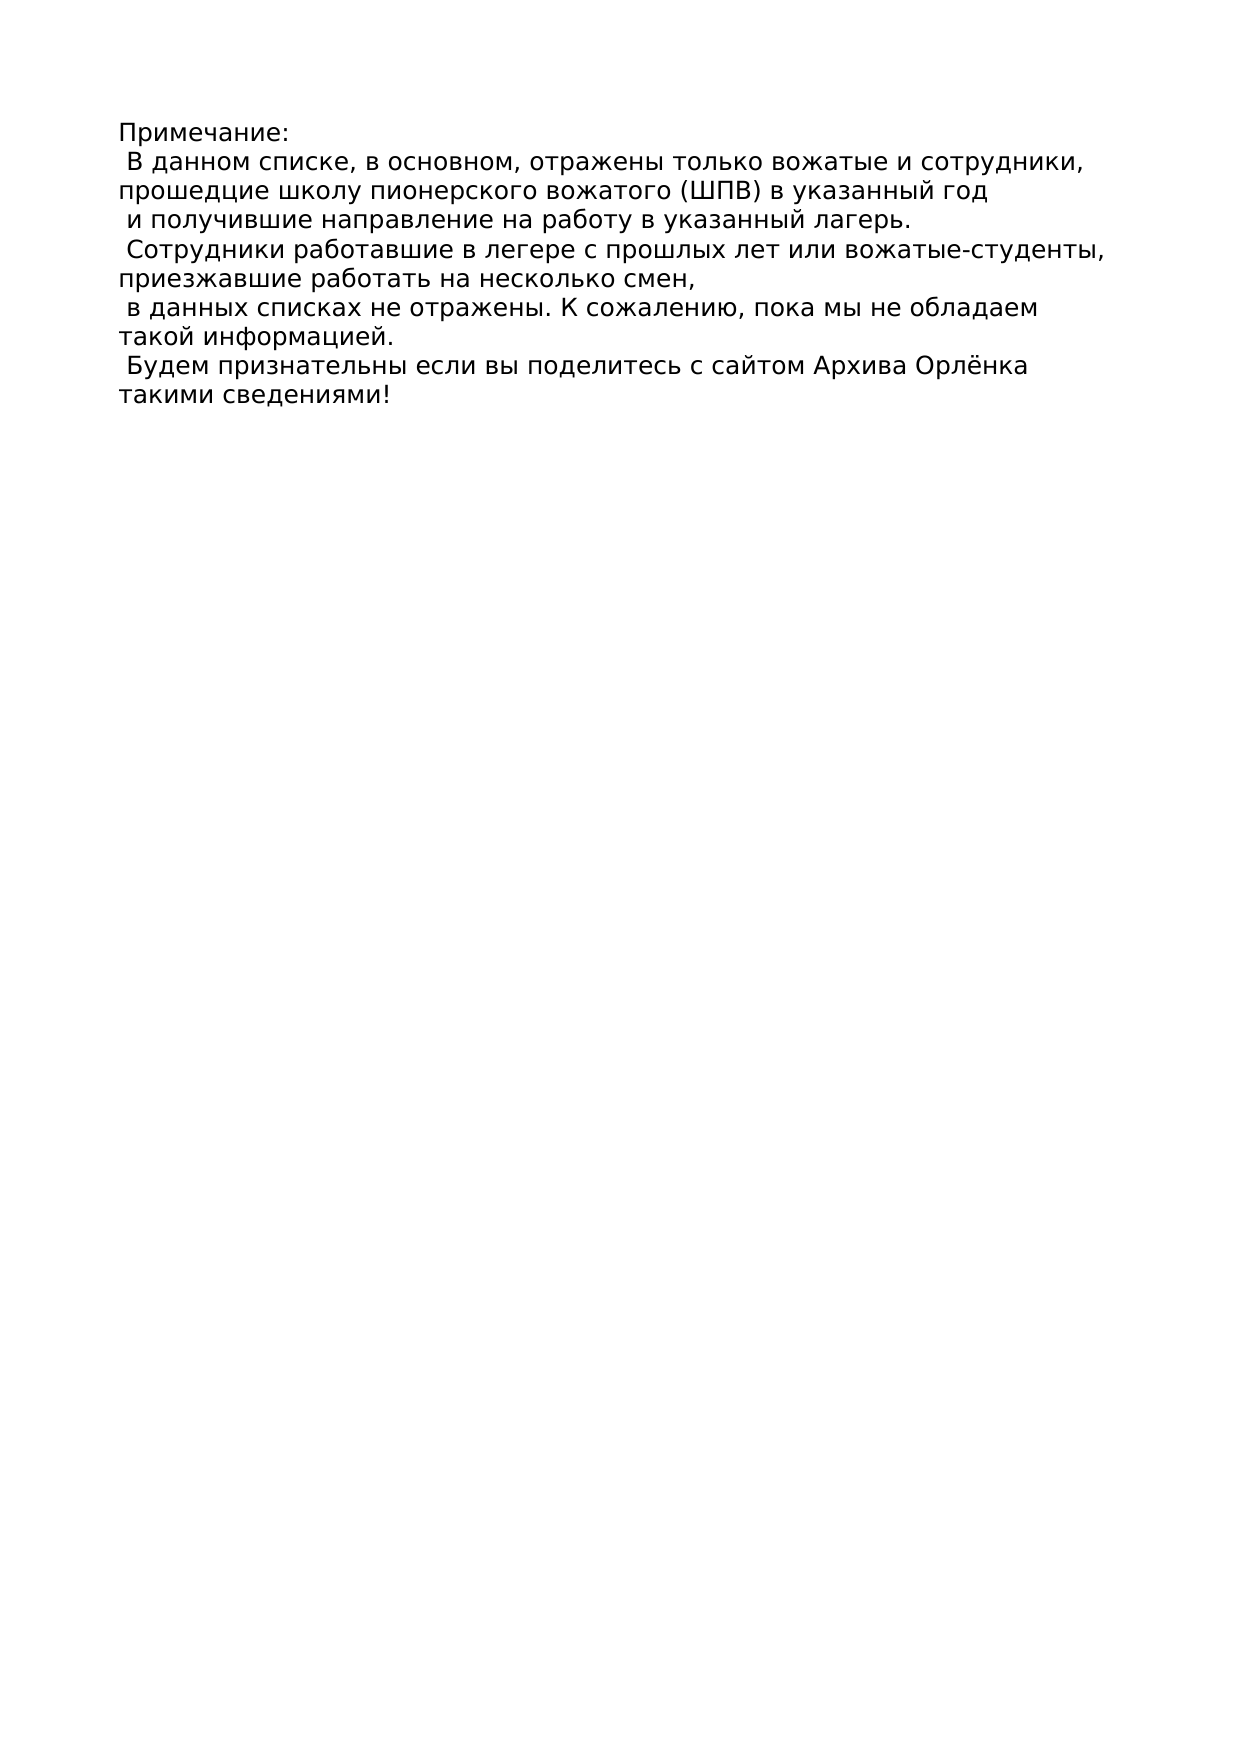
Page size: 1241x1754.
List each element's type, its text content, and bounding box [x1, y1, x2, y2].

text Примечание: В данном списке, в основном, отражены только вожатые и сотрудники, прошедцие школу пионерского вожатого (ШПВ) в указанный год и получившие направление на работу в указанный лагерь. Сотрудники работавшие в легере с прошлых лет или вожатые-студенты, приезжавшие работать на несколько смен, в данных списках не отражены. К сожалению, пока мы не обладаем такой информацией. Будем признательны если вы поделитесь с сайтом Архива Орлёнка такими сведениями! [118, 118, 1122, 439]
